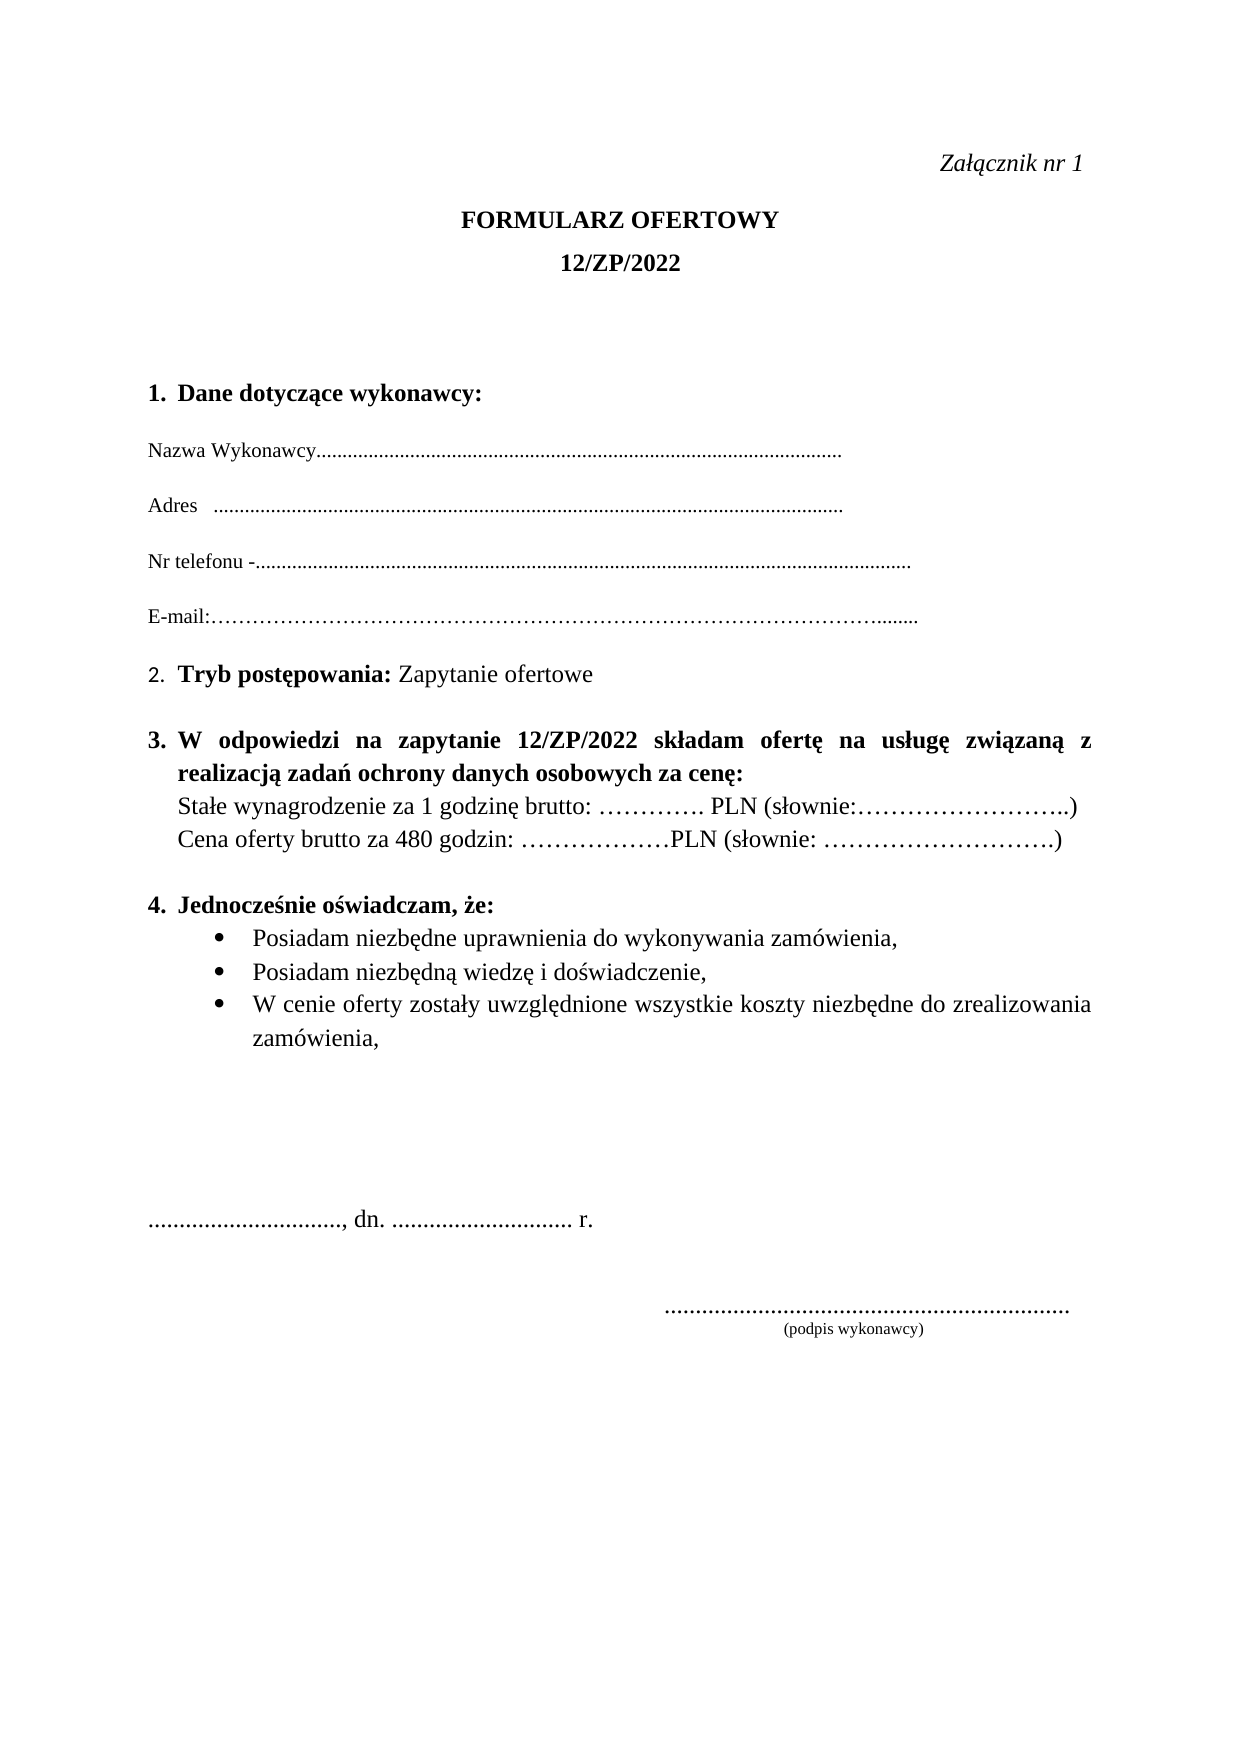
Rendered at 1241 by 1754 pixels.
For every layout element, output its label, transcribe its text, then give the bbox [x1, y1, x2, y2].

text E-mail:……………………………………………………………………………………........ [148, 604, 1093, 628]
text ................................................................. [590, 1290, 1093, 1319]
list Jednocześnie oświadczam, że: [148, 891, 1093, 919]
text Nr telefonu -.............................................................................................................................. [148, 549, 1093, 573]
list Tryb postępowania: Zapytanie ofertowe [148, 659, 1093, 688]
list Cena oferty brutto za 480 godzin: ………………PLN (słownie: ……………………….) [177, 824, 1093, 853]
list Posiadam niezbędne uprawnienia do wykonywania zamówienia, [215, 923, 1093, 952]
text (podpis wykonawcy) [738, 1319, 1093, 1338]
list Posiadam niezbędną wiedzę i doświadczenie, [215, 957, 1093, 985]
list Stałe wynagrodzenie za 1 godzinę brutto: …………. PLN (słownie:……………………..) [177, 791, 1093, 820]
text 12/ZP/2022 [148, 248, 1093, 277]
text Załącznik nr 1 [148, 148, 1093, 176]
list W odpowiedzi na zapytanie 12/ZP/2022 składam ofertę na usługę związaną z realizacją zadań ochrony danych osobowych za cenę: [148, 725, 1093, 787]
text FORMULARZ OFERTOWY [148, 205, 1093, 234]
list W cenie oferty zostały uwzględnione wszystkie koszty niezbędne do zrealizowania zamówienia, [215, 989, 1093, 1051]
text ..............................., dn. ............................. r. [148, 1204, 1093, 1232]
text Adres ......................................................................................................................... [148, 493, 1093, 517]
text Nazwa Wykonawcy..................................................................................................... [148, 438, 1093, 462]
list Dane dotyczące wykonawcy: [148, 378, 1093, 406]
